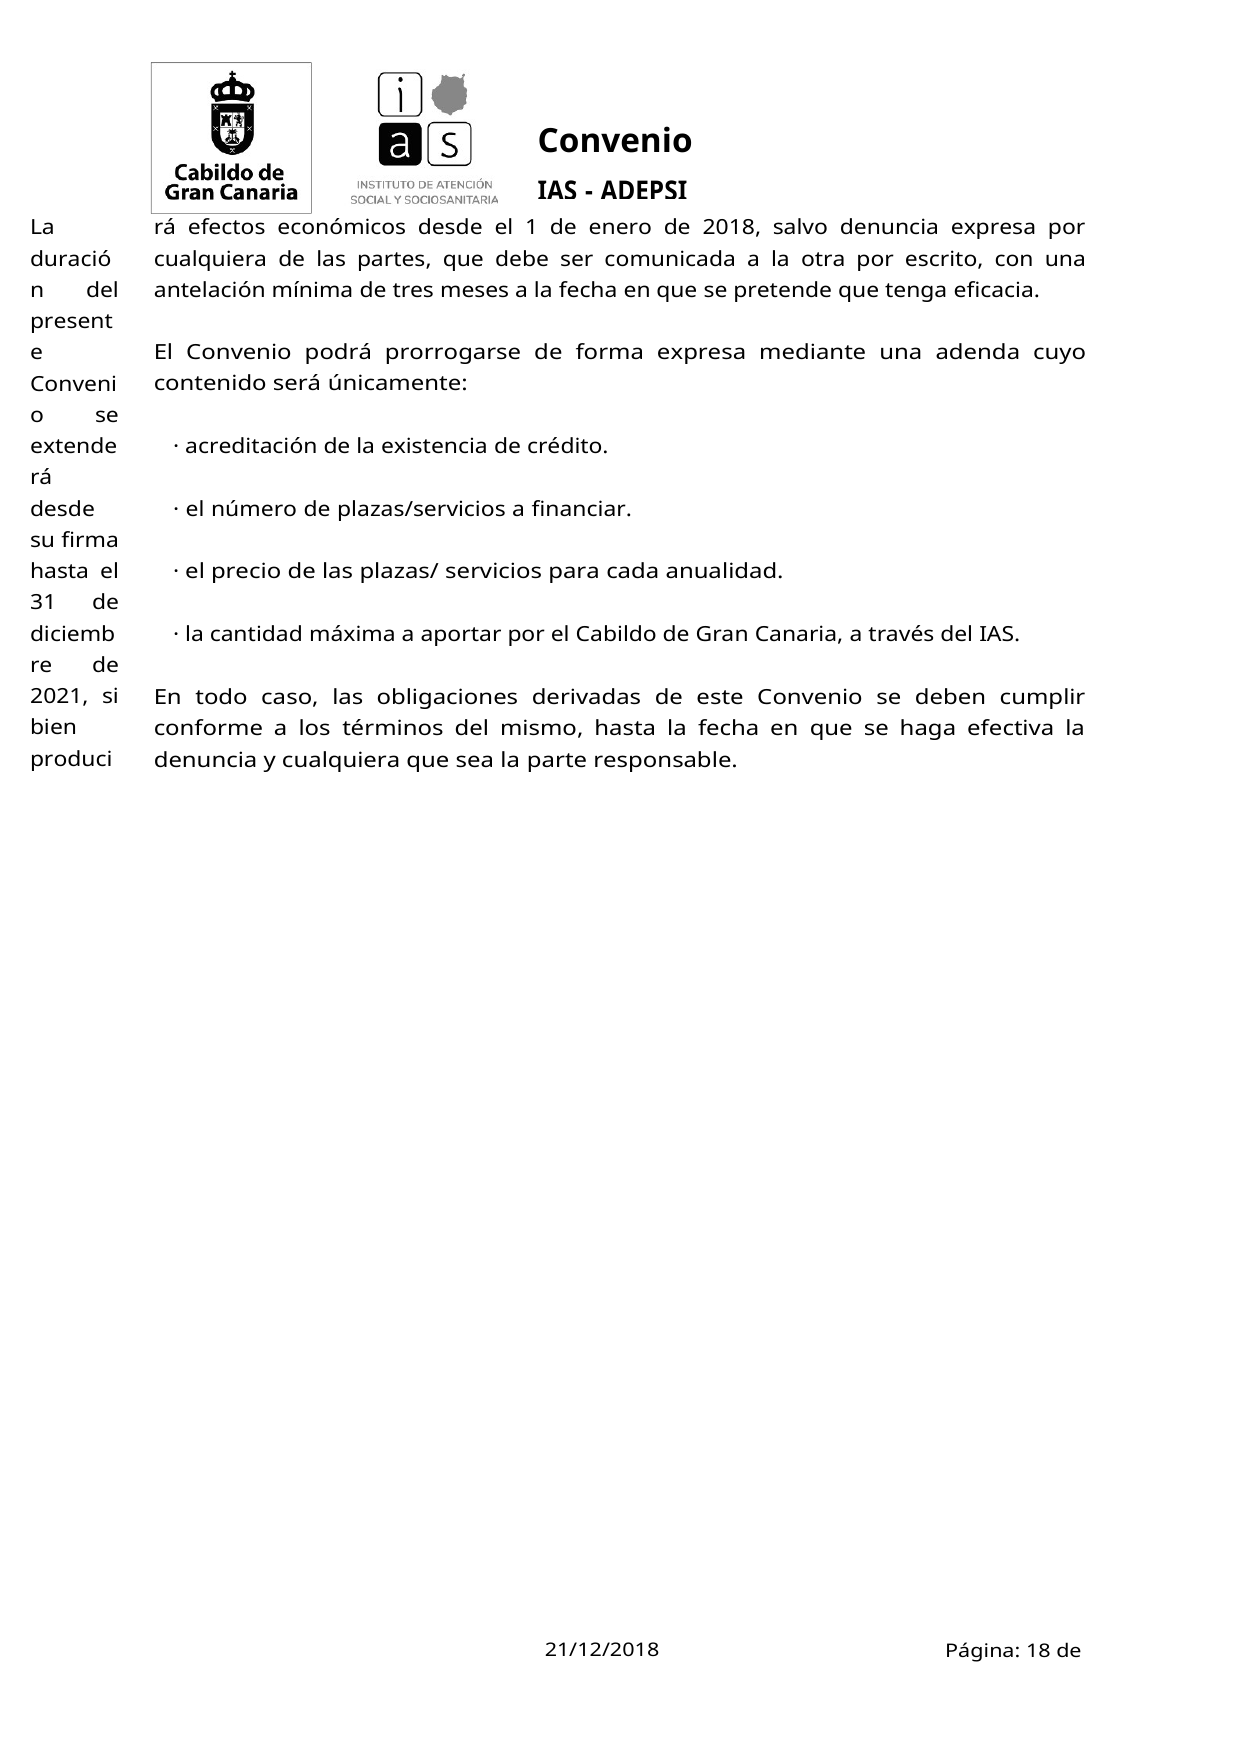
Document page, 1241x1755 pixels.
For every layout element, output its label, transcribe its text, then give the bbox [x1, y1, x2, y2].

text El Convenio podrá prorrogarse de forma expresa mediante una adenda cuyo contenido será únicamente: [153, 337, 1087, 397]
text La duración del presente Convenio se extenderá desde su firma hasta el 31 de diciembre de 2021, si bien produci [30, 212, 119, 772]
picture [150, 62, 498, 214]
text rá efectos económicos desde el 1 de enero de 2018, salvo denuncia expresa por cualquiera de las partes, que debe ser comunicada a la otra por escrito, con una antelación mínima de tres meses a la fecha en que se pretende que tenga eficacia. [153, 212, 1087, 303]
text · el precio de las plazas/ servicios para cada anualidad. [153, 557, 1099, 585]
text En todo caso, las obligaciones derivadas de este Convenio se deben cumplir conforme a los términos del mismo, hasta la fecha en que se haga efectiva la denuncia y cualquiera que sea la parte responsable. [153, 682, 1087, 773]
text · la cantidad máxima a aportar por el Cabildo de Gran Canaria, a través del IAS. [153, 619, 1099, 648]
text · el número de plazas/servicios a financiar. [153, 494, 1099, 522]
text · acreditación de la existencia de crédito. [153, 431, 1099, 459]
